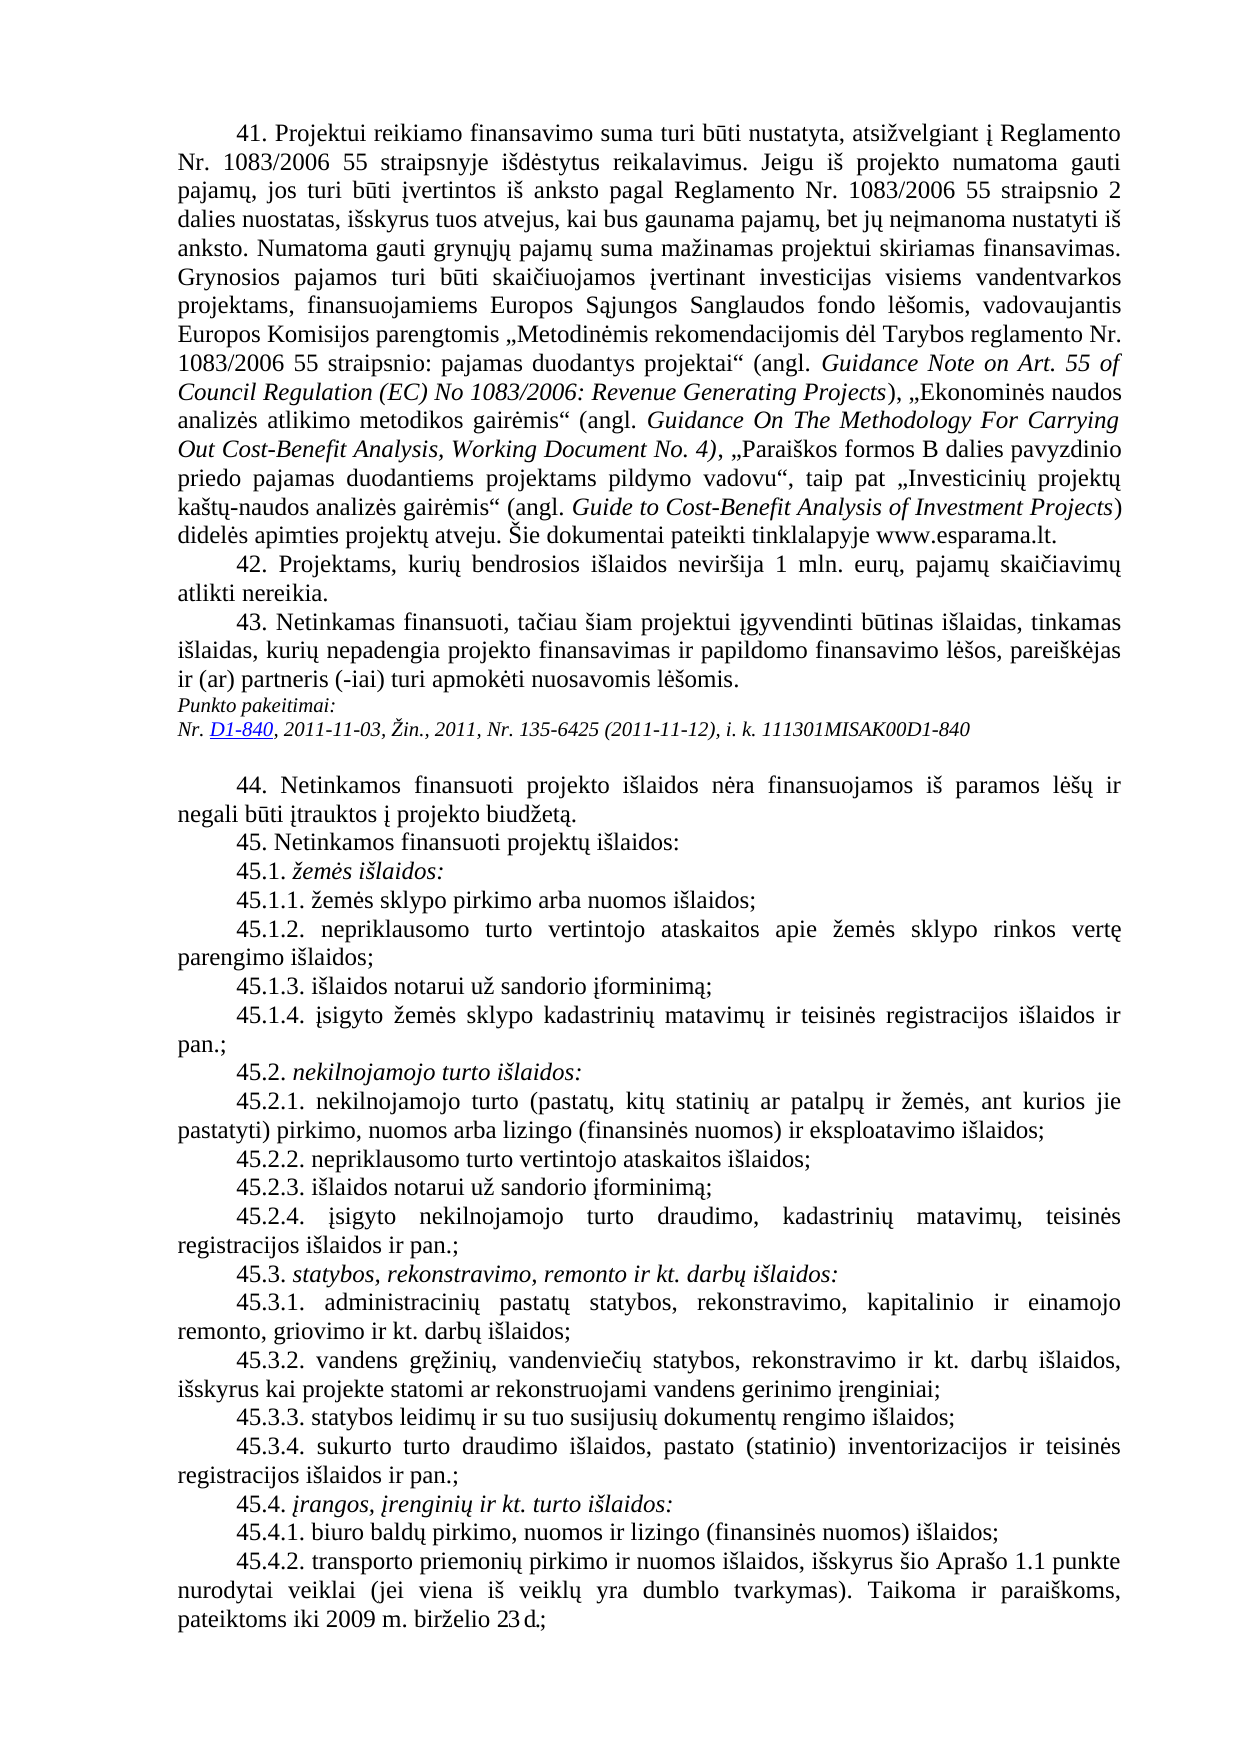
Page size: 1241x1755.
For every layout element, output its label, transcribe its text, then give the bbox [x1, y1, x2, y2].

text 45.2. nekilnojamojo turto išlaidos: [177, 1057, 1122, 1086]
text 45.1. žemės išlaidos: [177, 856, 1122, 885]
text 45.4.1. biuro baldų pirkimo, nuomos ir lizingo (finansinės nuomos) išlaidos; [177, 1517, 1122, 1546]
text Nr. D1-840, 2011-11-03, Žin., 2011, Nr. 135-6425 (2011-11-12), i. k. 111301MISAK00D1-840 [177, 717, 1122, 741]
text Punkto pakeitimai: [177, 693, 1122, 717]
text 45.4.2. transporto priemonių pirkimo ir nuomos išlaidos, išskyrus šio Aprašo 1.1 punkte nurodytai veiklai (jei viena iš veiklų yra dumblo tvarkymas). Taikoma ir paraiškoms, pateiktoms iki 2009 m. birželio 23 d.; [177, 1546, 1122, 1632]
text 45.3.4. sukurto turto draudimo išlaidos, pastato (statinio) inventorizacijos ir teisinės registracijos išlaidos ir pan.; [177, 1431, 1122, 1489]
text 45.4. įrangos, įrenginių ir kt. turto išlaidos: [177, 1489, 1122, 1517]
text 45.2.3. išlaidos notarui už sandorio įforminimą; [177, 1172, 1122, 1201]
text 45.2.2. nepriklausomo turto vertintojo ataskaitos išlaidos; [177, 1144, 1122, 1172]
text 45.2.1. nekilnojamojo turto (pastatų, kitų statinių ar patalpų ir žemės, ant kurios jie pastatyti) pirkimo, nuomos arba lizingo (finansinės nuomos) ir eksploatavimo išlaidos; [177, 1086, 1122, 1144]
text 45.2.4. įsigyto nekilnojamojo turto draudimo, kadastrinių matavimų, teisinės registracijos išlaidos ir pan.; [177, 1201, 1122, 1259]
text 45. Netinkamos finansuoti projektų išlaidos: [177, 827, 1122, 856]
text 45.3.2. vandens gręžinių, vandenviečių statybos, rekonstravimo ir kt. darbų išlaidos, išskyrus kai projekte statomi ar rekonstruojami vandens gerinimo įrenginiai; [177, 1345, 1122, 1402]
text 45.1.2. nepriklausomo turto vertintojo ataskaitos apie žemės sklypo rinkos vertę parengimo išlaidos; [177, 914, 1122, 971]
text 45.3.1. administracinių pastatų statybos, rekonstravimo, kapitalinio ir einamojo remonto, griovimo ir kt. darbų išlaidos; [177, 1287, 1122, 1345]
text 42. Projektams, kurių bendrosios išlaidos neviršija 1 mln. eurų, pajamų skaičiavimų atlikti nereikia. [177, 549, 1122, 607]
text 43. Netinkamas finansuoti, tačiau šiam projektui įgyvendinti būtinas išlaidas, tinkamas išlaidas, kurių nepadengia projekto finansavimas ir papildomo finansavimo lėšos, pareiškėjas ir (ar) partneris (-iai) turi apmokėti nuosavomis lėšomis. [177, 607, 1122, 693]
text 45.1.3. išlaidos notarui už sandorio įforminimą; [177, 971, 1122, 1000]
text 41. Projektui reikiamo finansavimo suma turi būti nustatyta, atsižvelgiant į Reglamento Nr. 1083/2006 55 straipsnyje išdėstytus reikalavimus. Jeigu iš projekto numatoma gauti pajamų, jos turi būti įvertintos iš anksto pagal Reglamento Nr. 1083/2006 55 straipsnio 2 dalies nuostatas, išskyrus tuos atvejus, kai bus gaunama pajamų, bet jų neįmanoma nustatyti iš anksto. Numatoma gauti grynųjų pajamų suma mažinamas projektui skiriamas finansavimas. Grynosios pajamos turi būti skaičiuojamos įvertinant investicijas visiems vandentvarkos projektams, finansuojamiems Europos Sąjungos Sanglaudos fondo lėšomis, vadovaujantis Europos Komisijos parengtomis „Metodinėmis rekomendacijomis dėl Tarybos reglamento Nr. 1083/2006 55 straipsnio: pajamas duodantys projektai“ (angl. Guidance Note on Art. 55 of Council Regulation (EC) No 1083/2006: Revenue Generating Projects), „Ekonominės naudos analizės atlikimo metodikos gairėmis“ (angl. Guidance On The Methodology For Carrying Out Cost-Benefit Analysis, Working Document No. 4), „Paraiškos formos B dalies pavyzdinio priedo pajamas duodantiems projektams pildymo vadovu“, taip pat „Investicinių projektų kaštų-naudos analizės gairėmis“ (angl. Guide to Cost-Benefit Analysis of Investment Projects) didelės apimties projektų atveju. Šie dokumentai pateikti tinklalapyje www.esparama.lt. [177, 118, 1122, 549]
text 45.3. statybos, rekonstravimo, remonto ir kt. darbų išlaidos: [177, 1259, 1122, 1287]
text 45.1.1. žemės sklypo pirkimo arba nuomos išlaidos; [177, 885, 1122, 914]
text 45.1.4. įsigyto žemės sklypo kadastrinių matavimų ir teisinės registracijos išlaidos ir pan.; [177, 1000, 1122, 1057]
text 45.3.3. statybos leidimų ir su tuo susijusių dokumentų rengimo išlaidos; [177, 1402, 1122, 1431]
text 44. Netinkamos finansuoti projekto išlaidos nėra finansuojamos iš paramos lėšų ir negali būti įtrauktos į projekto biudžetą. [177, 770, 1122, 827]
